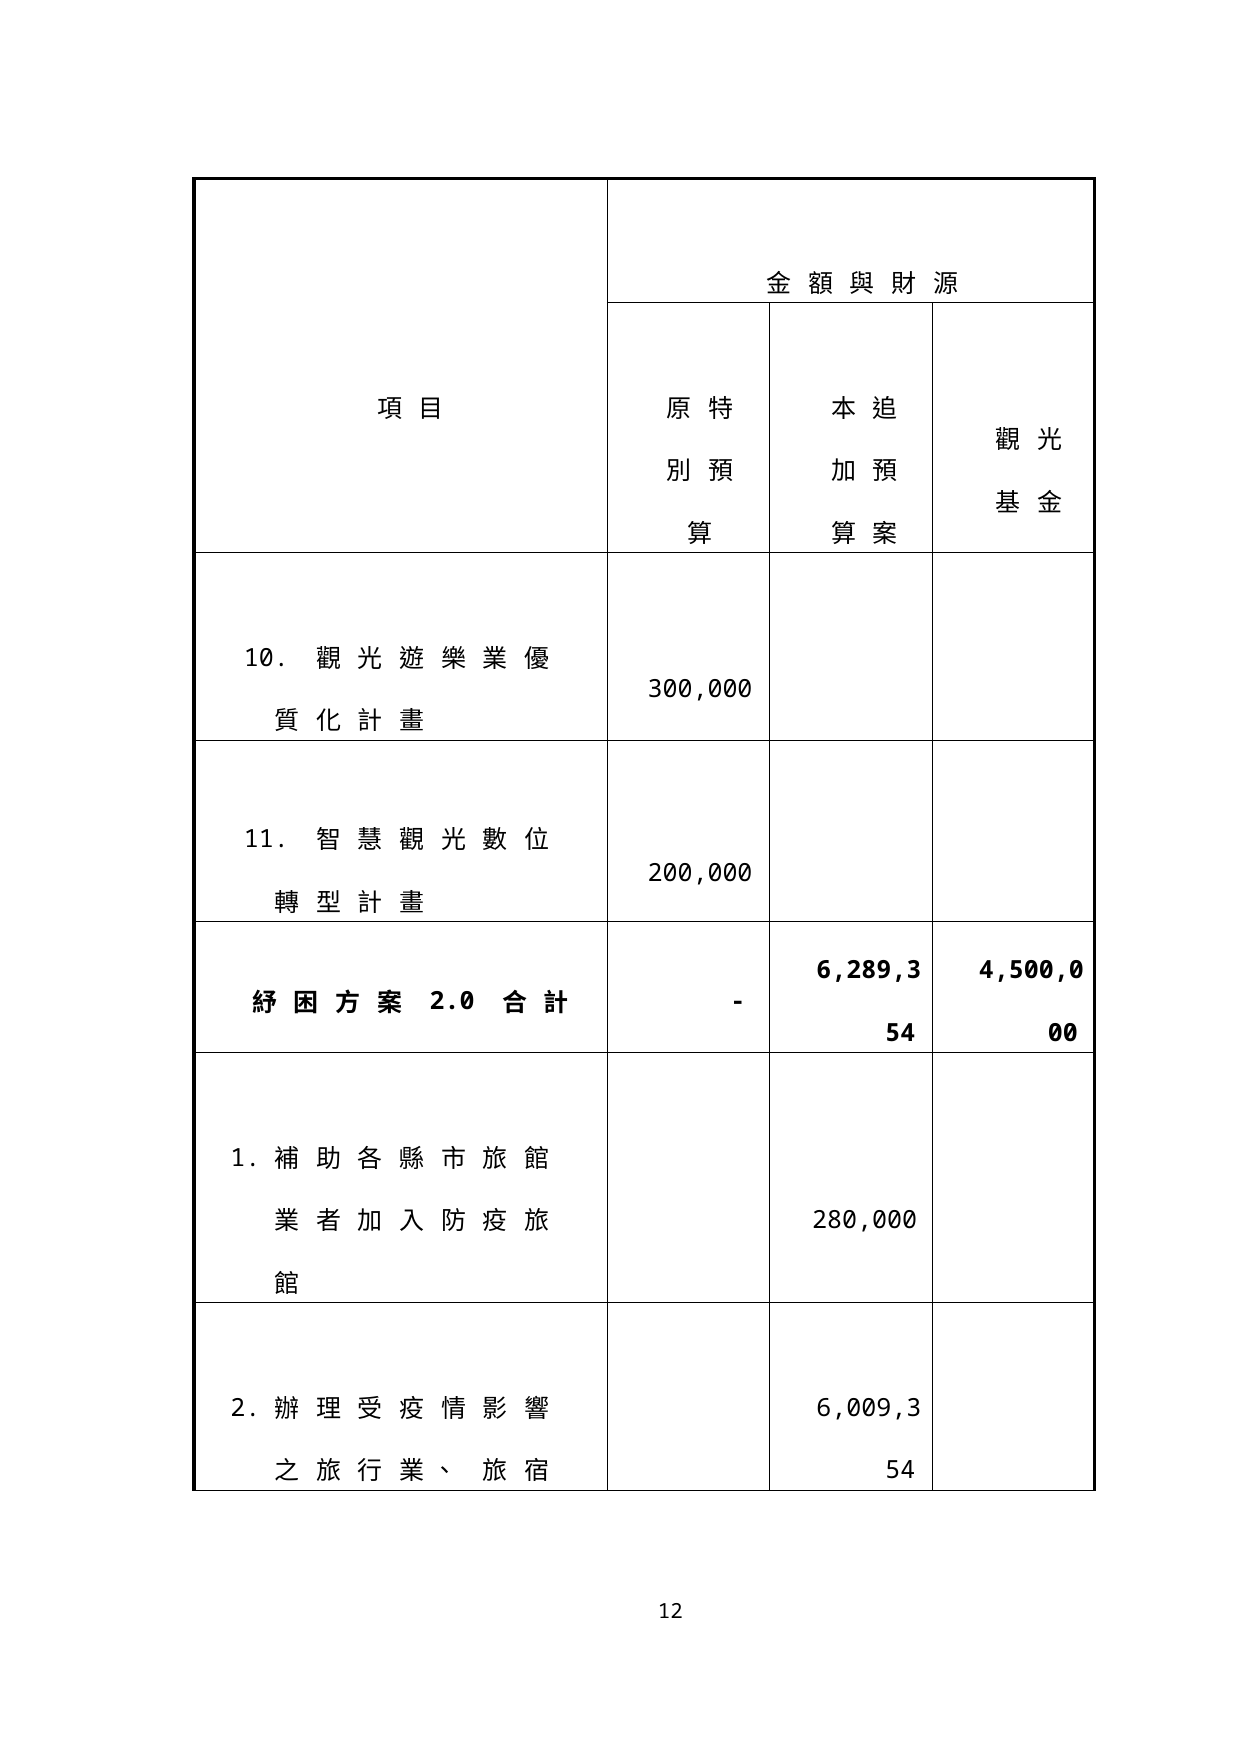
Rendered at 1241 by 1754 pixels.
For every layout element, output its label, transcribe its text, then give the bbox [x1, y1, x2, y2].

table_cell 原特別預算 [608, 303, 769, 552]
table_cell 紓困方案2.0合計 [196, 922, 607, 1052]
table_cell 11.智慧觀光數位轉型計畫 [196, 741, 607, 921]
table_cell 200,000 [608, 741, 769, 921]
table_cell [933, 553, 1093, 740]
table_cell [933, 741, 1093, 921]
table_cell - [608, 922, 769, 1052]
table_cell [933, 1303, 1093, 1490]
table_header 項目 [196, 180, 607, 552]
table_cell 1.補助各縣市旅館業者加入防疫旅館 [196, 1053, 607, 1302]
table_cell 6,009,354 [770, 1303, 932, 1490]
table_cell 2.辦理受疫情影響之旅行業、旅宿 [196, 1303, 607, 1490]
table_cell 本追加預算案 [770, 303, 932, 552]
table_cell [933, 1053, 1093, 1302]
table_cell [770, 553, 932, 740]
table_cell 10.觀光遊樂業優質化計畫 [196, 553, 607, 740]
table_cell 4,500,000 [933, 922, 1093, 1052]
table_cell [770, 741, 932, 921]
table_cell 6,289,354 [770, 922, 932, 1052]
table_cell 280,000 [770, 1053, 932, 1302]
table_cell [608, 1303, 769, 1490]
table_cell [608, 1053, 769, 1302]
table_header 金額與財源 [608, 180, 1093, 302]
table_cell 觀光基金 [933, 303, 1093, 552]
table_cell 300,000 [608, 553, 769, 740]
